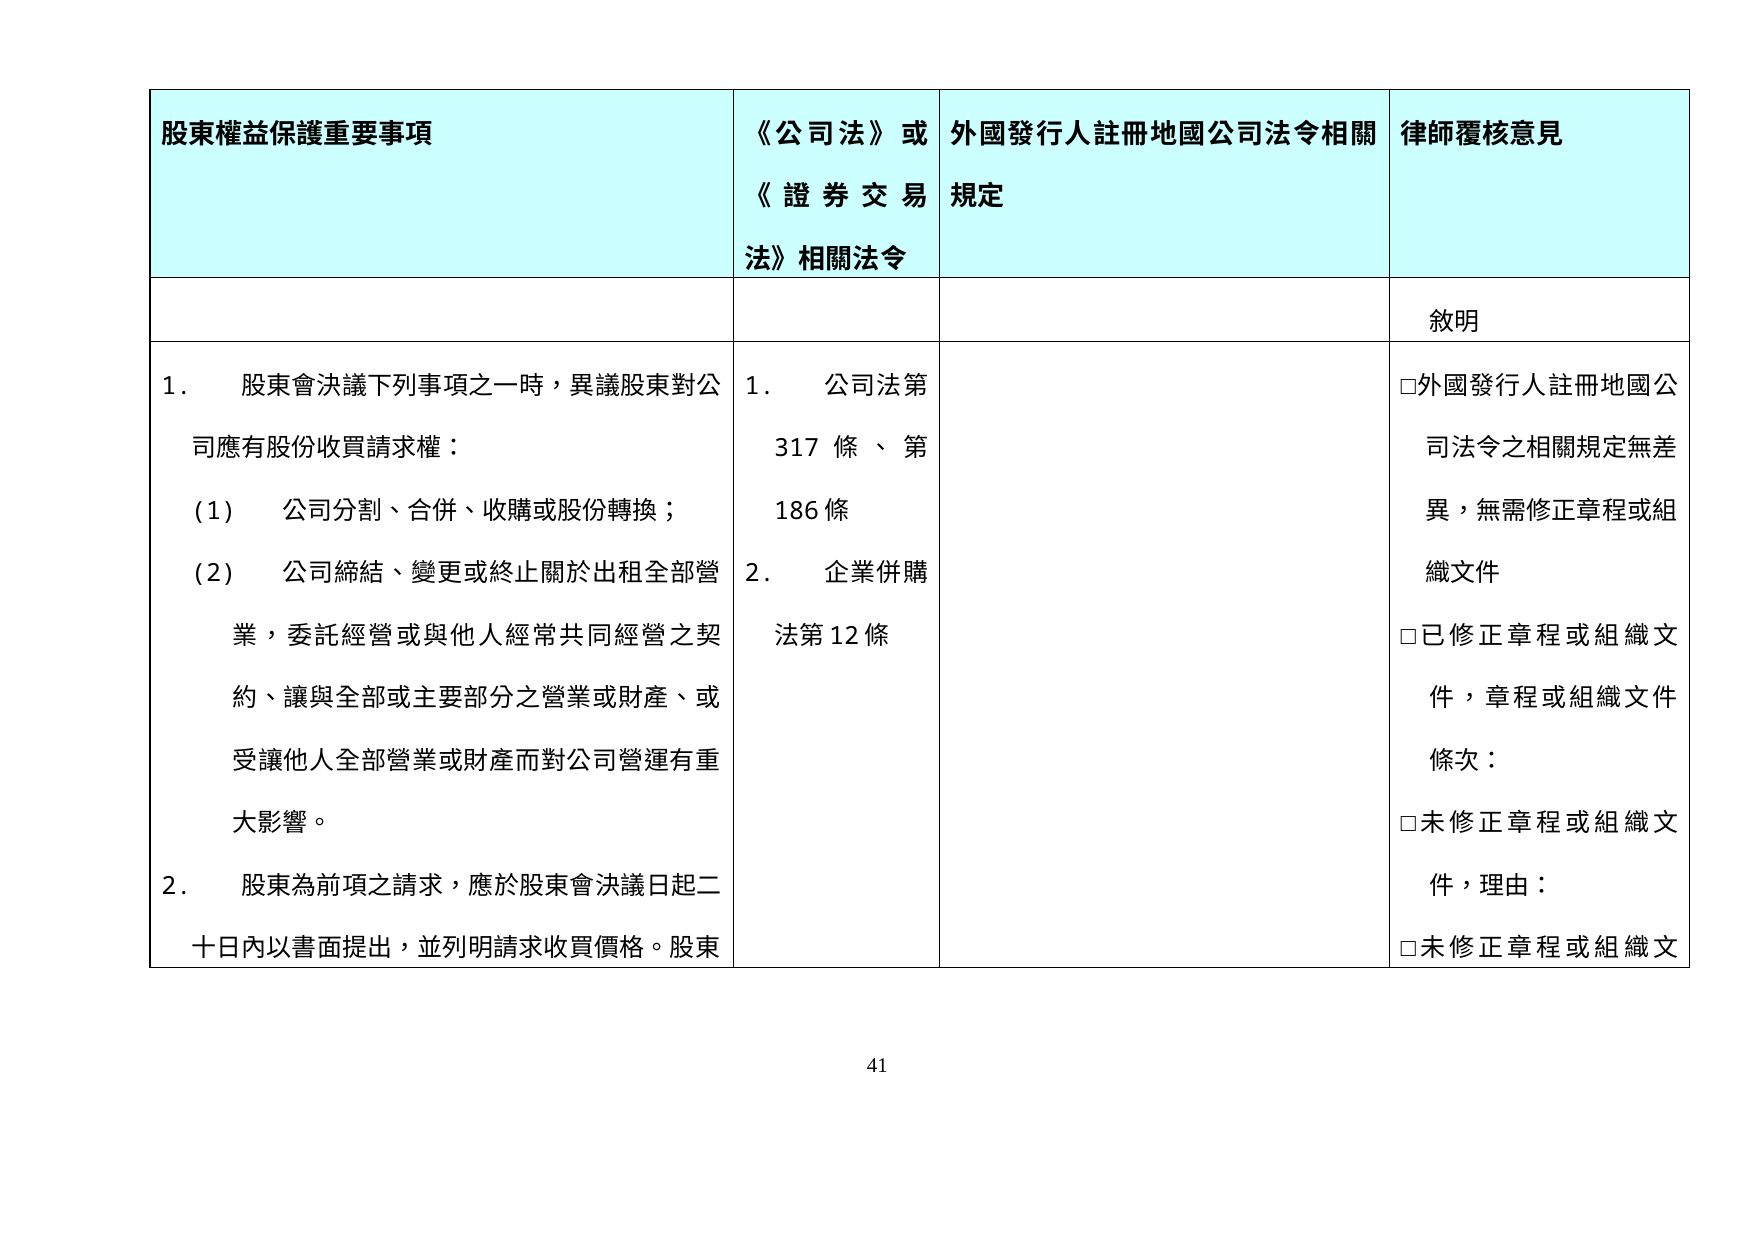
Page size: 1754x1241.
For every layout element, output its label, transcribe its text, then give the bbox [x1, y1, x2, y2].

table_cell [734, 278, 939, 341]
table_cell [940, 342, 1389, 967]
table_header 外國發行人註冊地國公司法令相關規定 [940, 90, 1389, 277]
table_header 股東權益保護重要事項 [151, 90, 733, 277]
table_cell 公司法第317條、第186條 企業併購法第12條 [734, 342, 939, 967]
table_cell [940, 278, 1389, 341]
table_cell □外國發行人註冊地國公司法令之相關規定無差異，無需修正章程或組織文件 □已修正章程或組織文件，章程或組織文件條次： □未修正章程或組織文件，理由： □未修正章程或組織文 [1390, 342, 1689, 967]
table_cell 股東會決議下列事項之一時，異議股東對公司應有股份收買請求權： 公司分割、合併、收購或股份轉換； 公司締結、變更或終止關於出租全部營業，委託經營或與他人經常共同經營之契約、讓與全部或主要部分之營業或財產、或受讓他人全部營業或財產而對公司營運有重大影響。 股東為前項之請求，應於股東會決議日起二十日內以書面提出，並列明請求收買價格。股東 [151, 342, 733, 967]
table_header 《公司法》或《證券交易法》相關法令 [734, 90, 939, 277]
table_cell 敘明 [1390, 278, 1689, 341]
table_header 律師覆核意見 [1390, 90, 1689, 277]
table_cell [151, 278, 733, 341]
